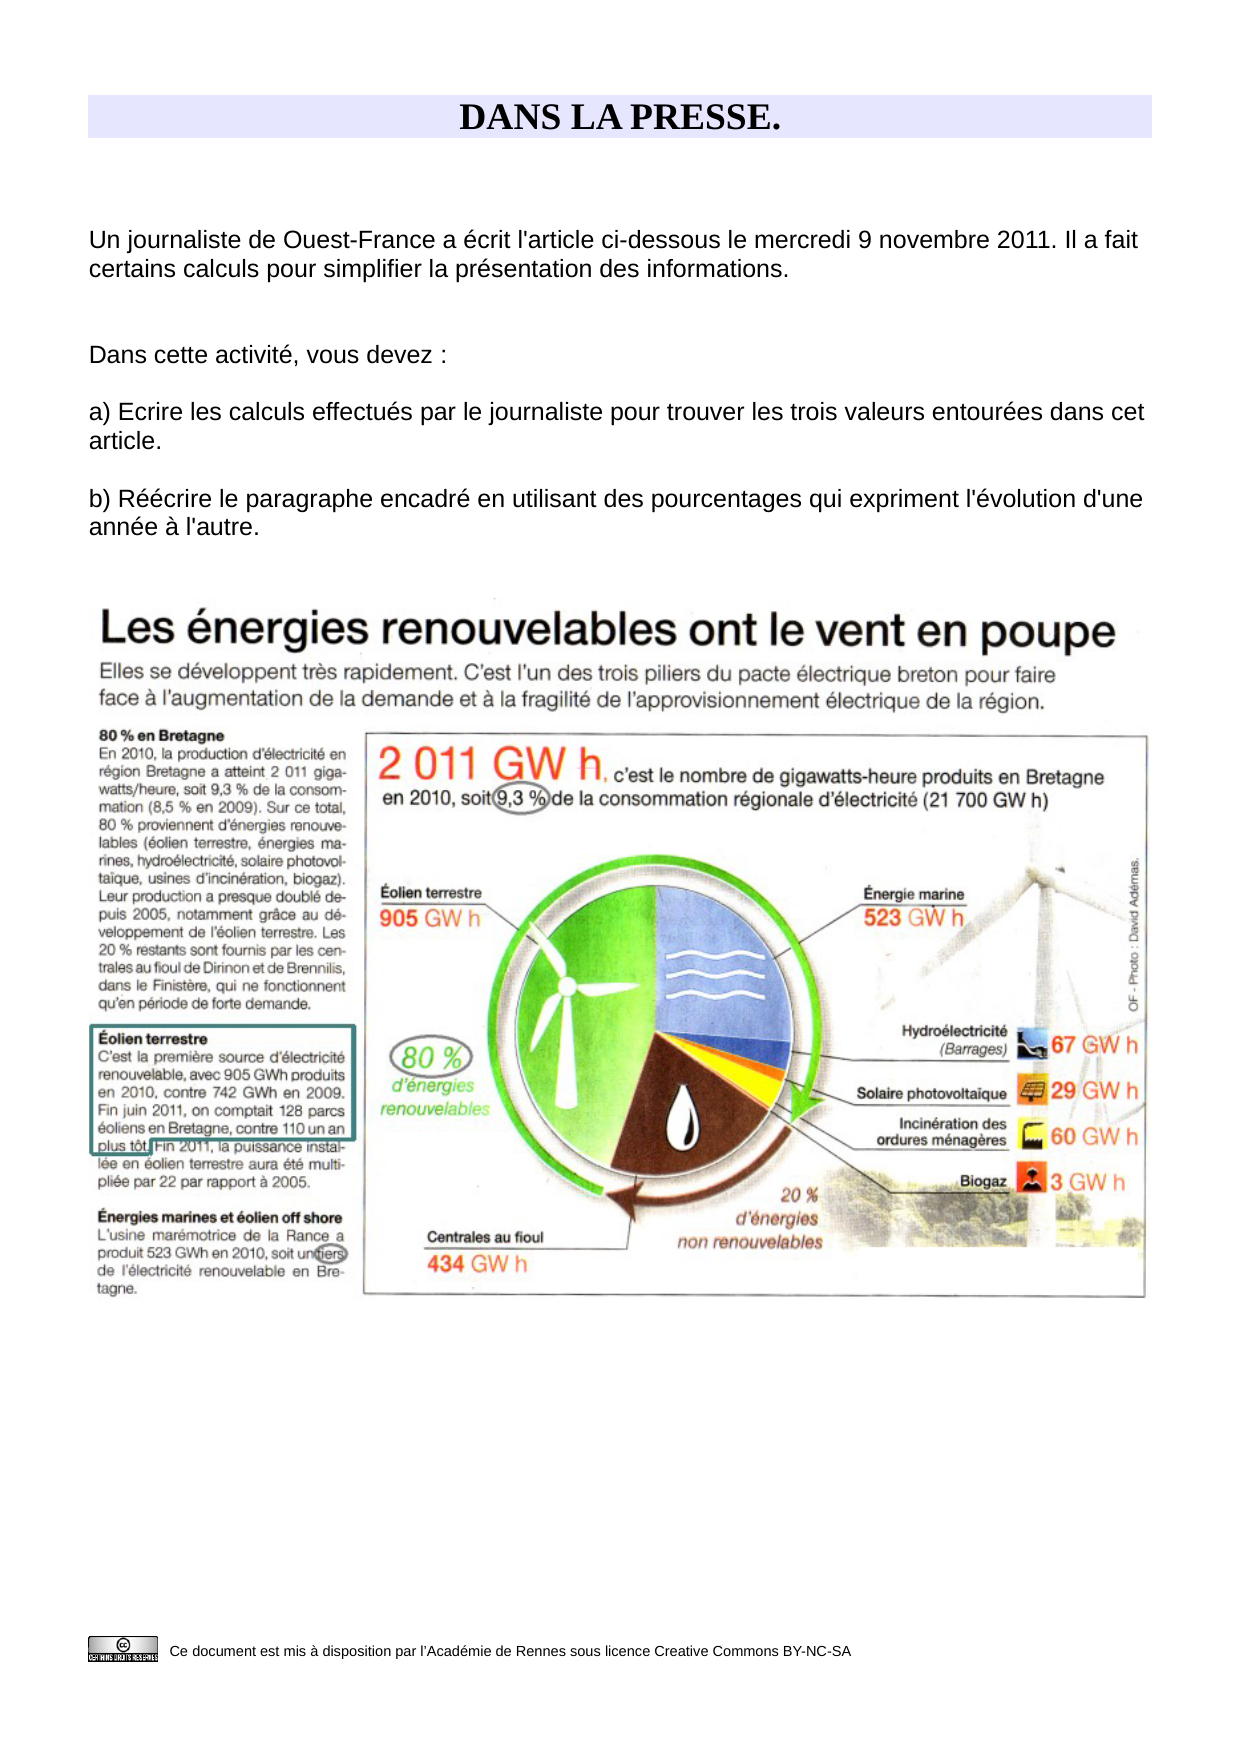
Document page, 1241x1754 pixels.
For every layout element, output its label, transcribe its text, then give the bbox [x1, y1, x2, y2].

picture [88, 1636, 158, 1662]
text b) Réécrire le paragraphe encadré en utilisant des pourcentages qui expriment l'évolution d'une année à l'autre. [88, 484, 1152, 541]
text Dans cette activité, vous devez : [88, 340, 1152, 369]
text a) Ecrire les calculs effectués par le journaliste pour trouver les trois valeurs entourées dans cet article. [88, 397, 1152, 455]
text Un journaliste de Ouest-France a écrit l'article ci-dessous le mercredi 9 novembre 2011. Il a fait certains calculs pour simplifier la présentation des informations. [88, 225, 1152, 282]
